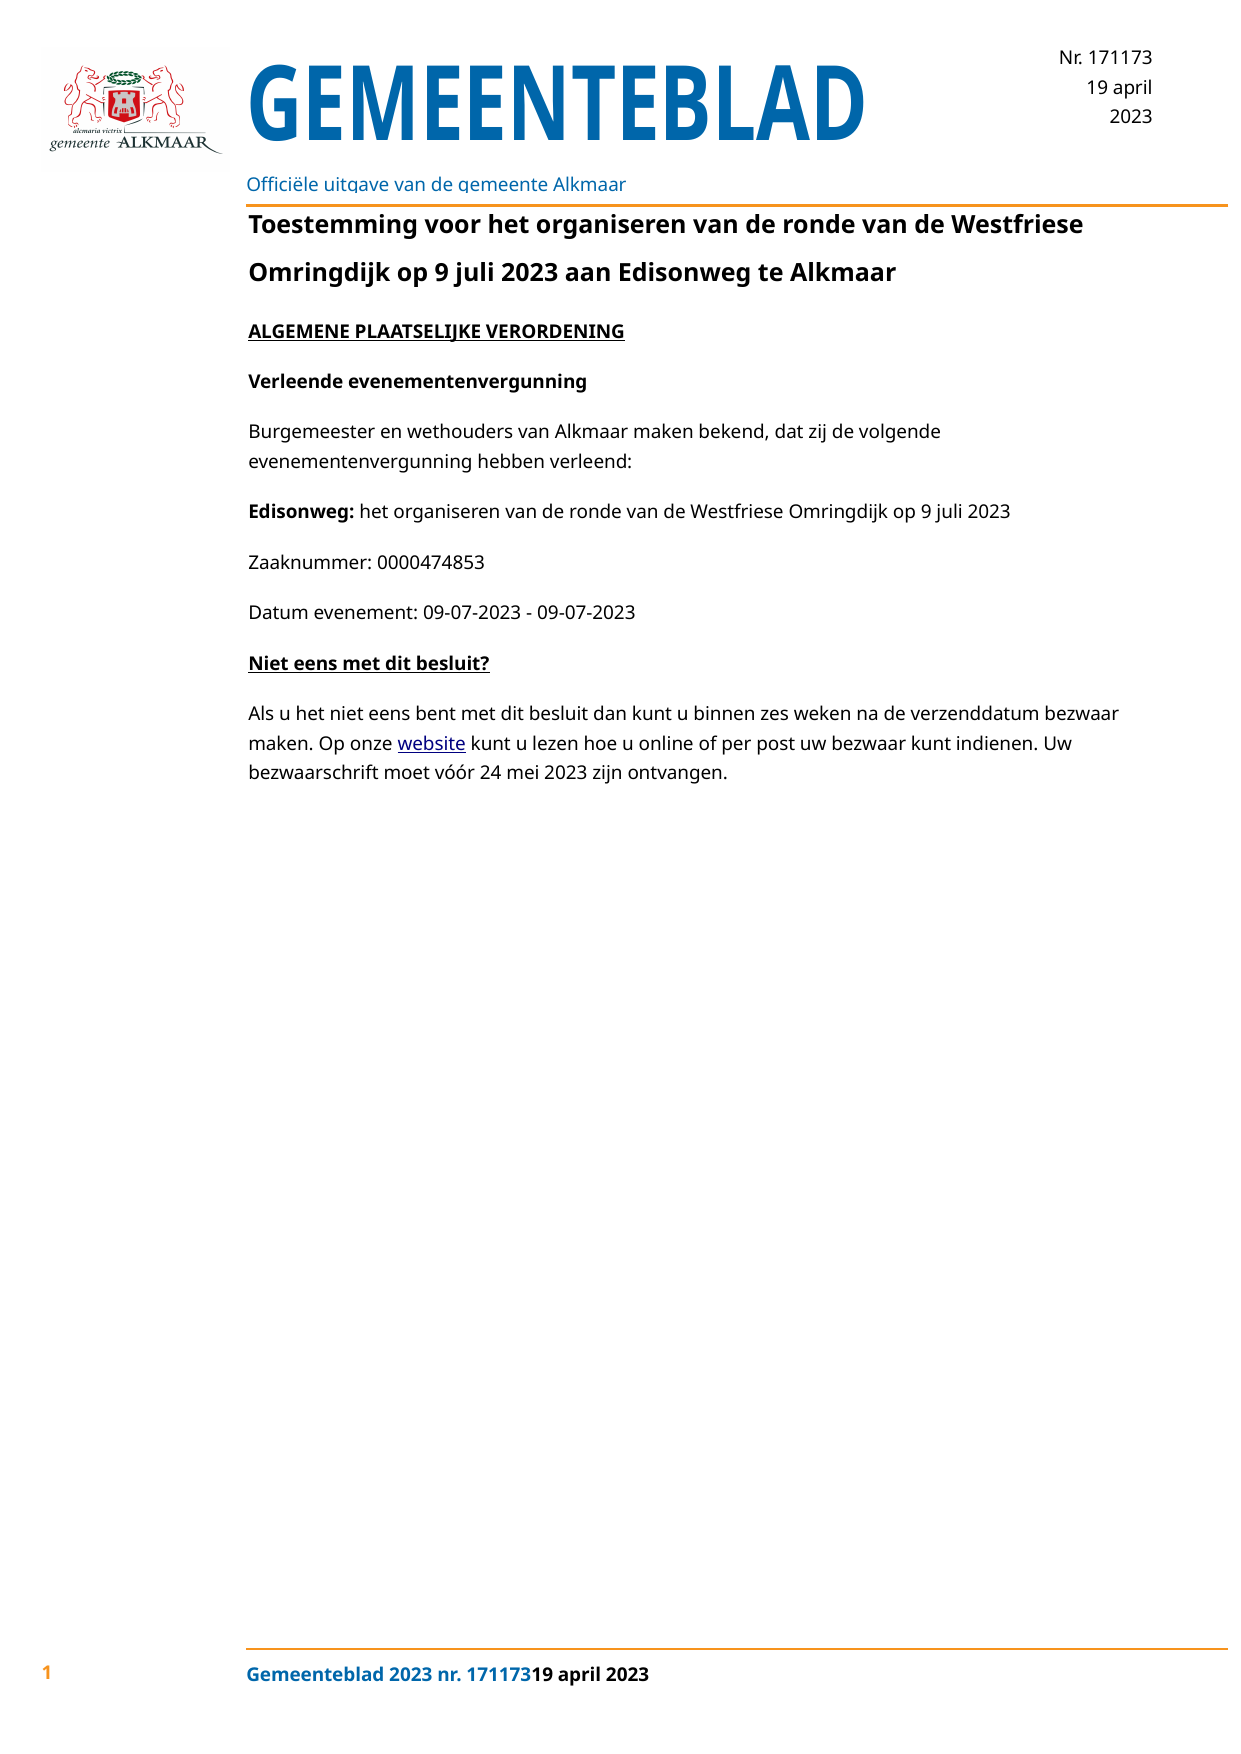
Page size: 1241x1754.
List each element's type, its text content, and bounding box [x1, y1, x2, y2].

text ALGEMENE PLAATSELIJKE VERORDENING [248, 318, 1152, 344]
text Edisonweg: het organiseren van de ronde van de Westfriese Omringdijk op 9 juli 2023 [248, 499, 1152, 524]
text Datum evenement: 09-07-2023 - 09-07-2023 [248, 599, 1152, 625]
picture [41, 47, 231, 172]
text Burgemeester en wethouders van Alkmaar maken bekend, dat zij de volgende evenementenvergunning hebben verleend: [248, 419, 1152, 474]
text Niet eens met dit besluit? [248, 650, 1152, 676]
text Zaaknummer: 0000474853 [248, 549, 1152, 575]
text Toestemming voor het organiseren van de ronde van de Westfriese Omringdijk op 9 juli 2023 aan Edisonweg te Alkmaar [248, 207, 1152, 288]
text Verleende evenementenvergunning [248, 368, 1152, 394]
text Als u het niet eens bent met dit besluit dan kunt u binnen zes weken na de verzenddatum bezwaar maken. Op onze website kunt u lezen hoe u online of per post uw bezwaar kunt indienen. Uw bezwaarschrift moet vóór 24 mei 2023 zijn ontvangen. [248, 700, 1152, 785]
